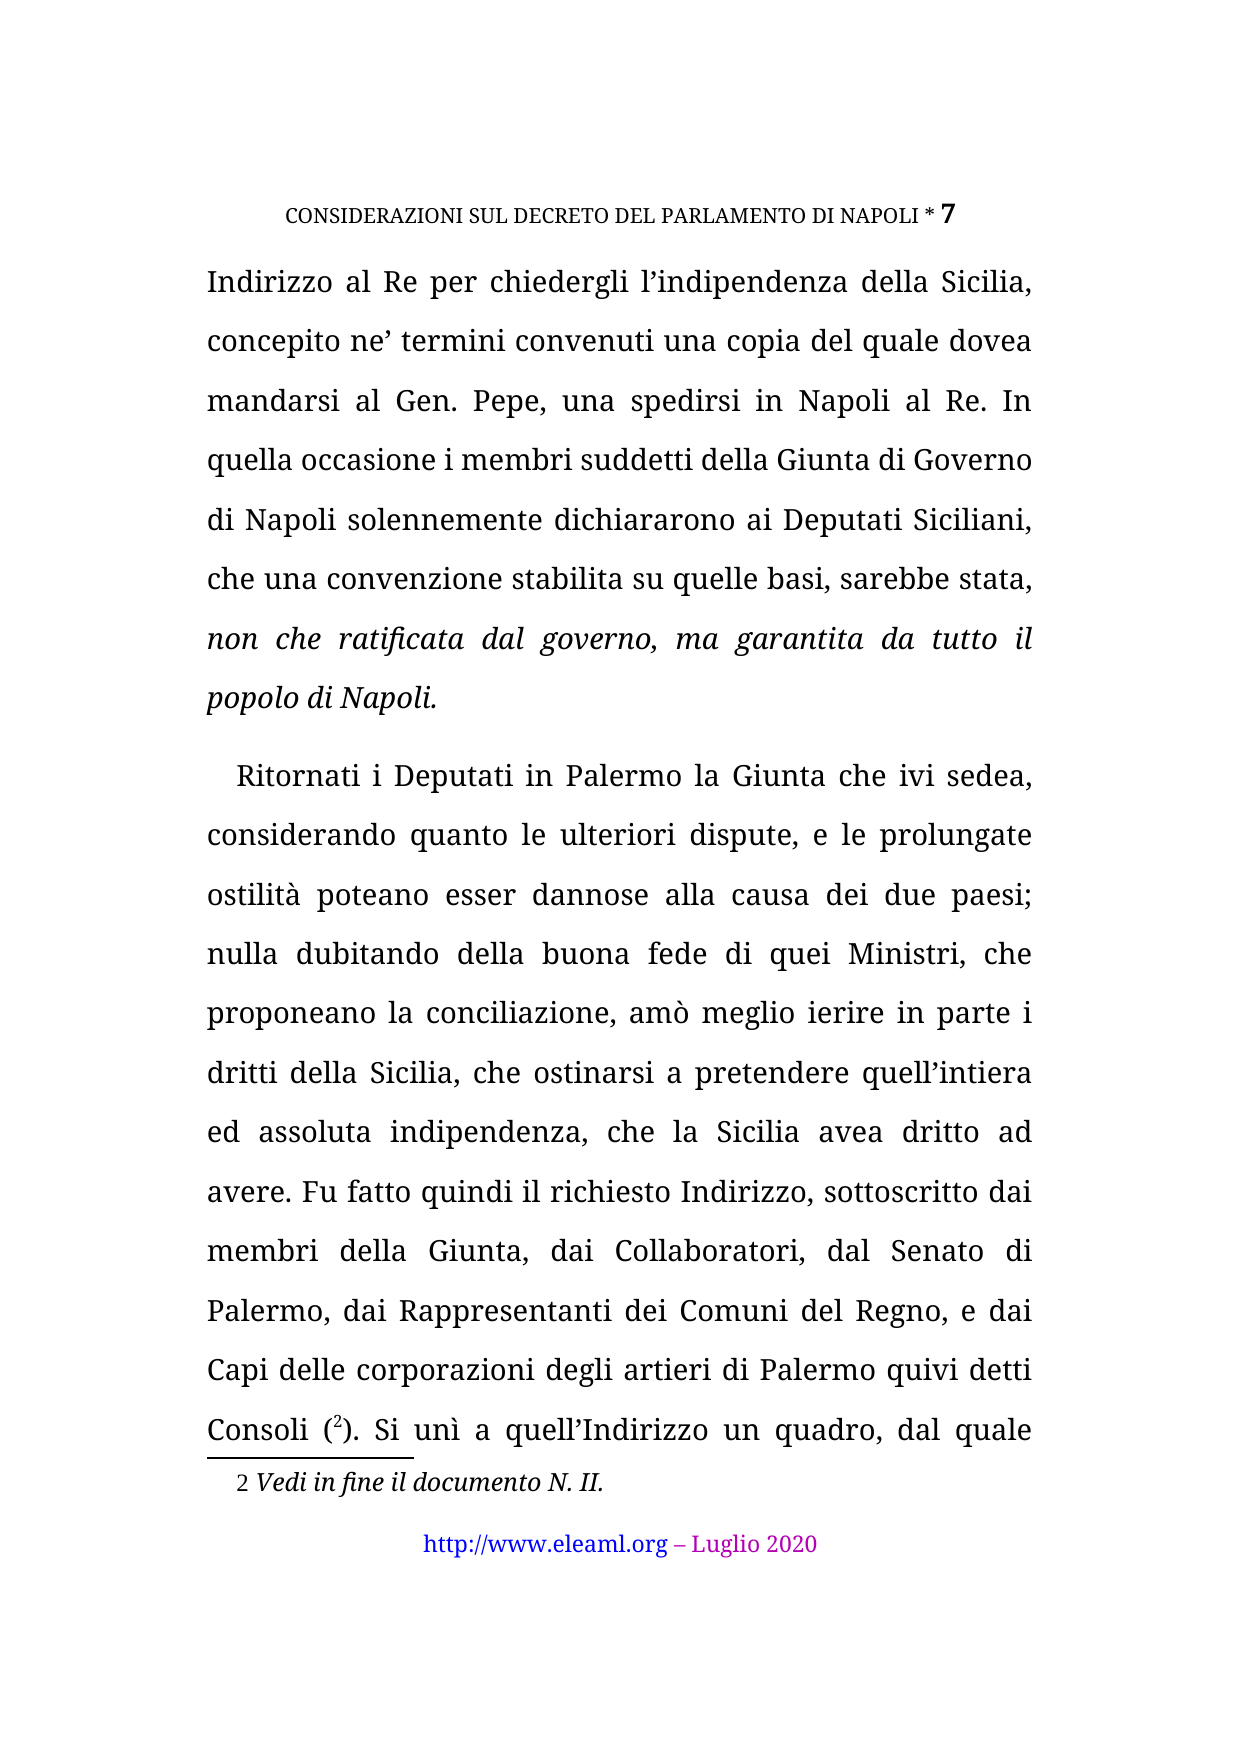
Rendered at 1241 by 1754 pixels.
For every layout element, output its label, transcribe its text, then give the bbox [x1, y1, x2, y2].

text Ritornati i Deputati in Palermo la Giunta che ivi sedea, considerando quanto le ulteriori dispute, e le prolungate ostilità poteano esser dannose alla causa dei due paesi; nulla dubitando della buona fede di quei Ministri, che proponeano la conciliazione, amò meglio ierire in parte i dritti della Sicilia, che ostinarsi a pretendere quell’intiera ed assoluta indipendenza, che la Sicilia avea dritto ad avere. Fu fatto quindi il richiesto Indirizzo, sottoscritto dai membri della Giunta, dai Collaboratori, dal Senato di Palermo, dai Rappresentanti dei Comuni del Regno, e dai Capi delle corporazioni degli artieri di Palermo quivi detti Consoli (). Si unì a quell’Indirizzo un quadro, dal quale [207, 755, 1033, 1449]
text Indirizzo al Re per chiedergli l’indipendenza della Sicilia, concepito ne’ termini convenuti una copia del quale dovea mandarsi al Gen. Pepe, una spedirsi in Napoli al Re. In quella occasione i membri suddetti della Giunta di Governo di Napoli solennemente dichiararono ai Deputati Siciliani, che una convenzione stabilita su quelle basi, sarebbe stata, non che ratificata dal governo, ma garantita da tutto il popolo di Napoli. [207, 261, 1033, 717]
text Vedi in fine il documento N. II. [207, 1464, 1033, 1498]
